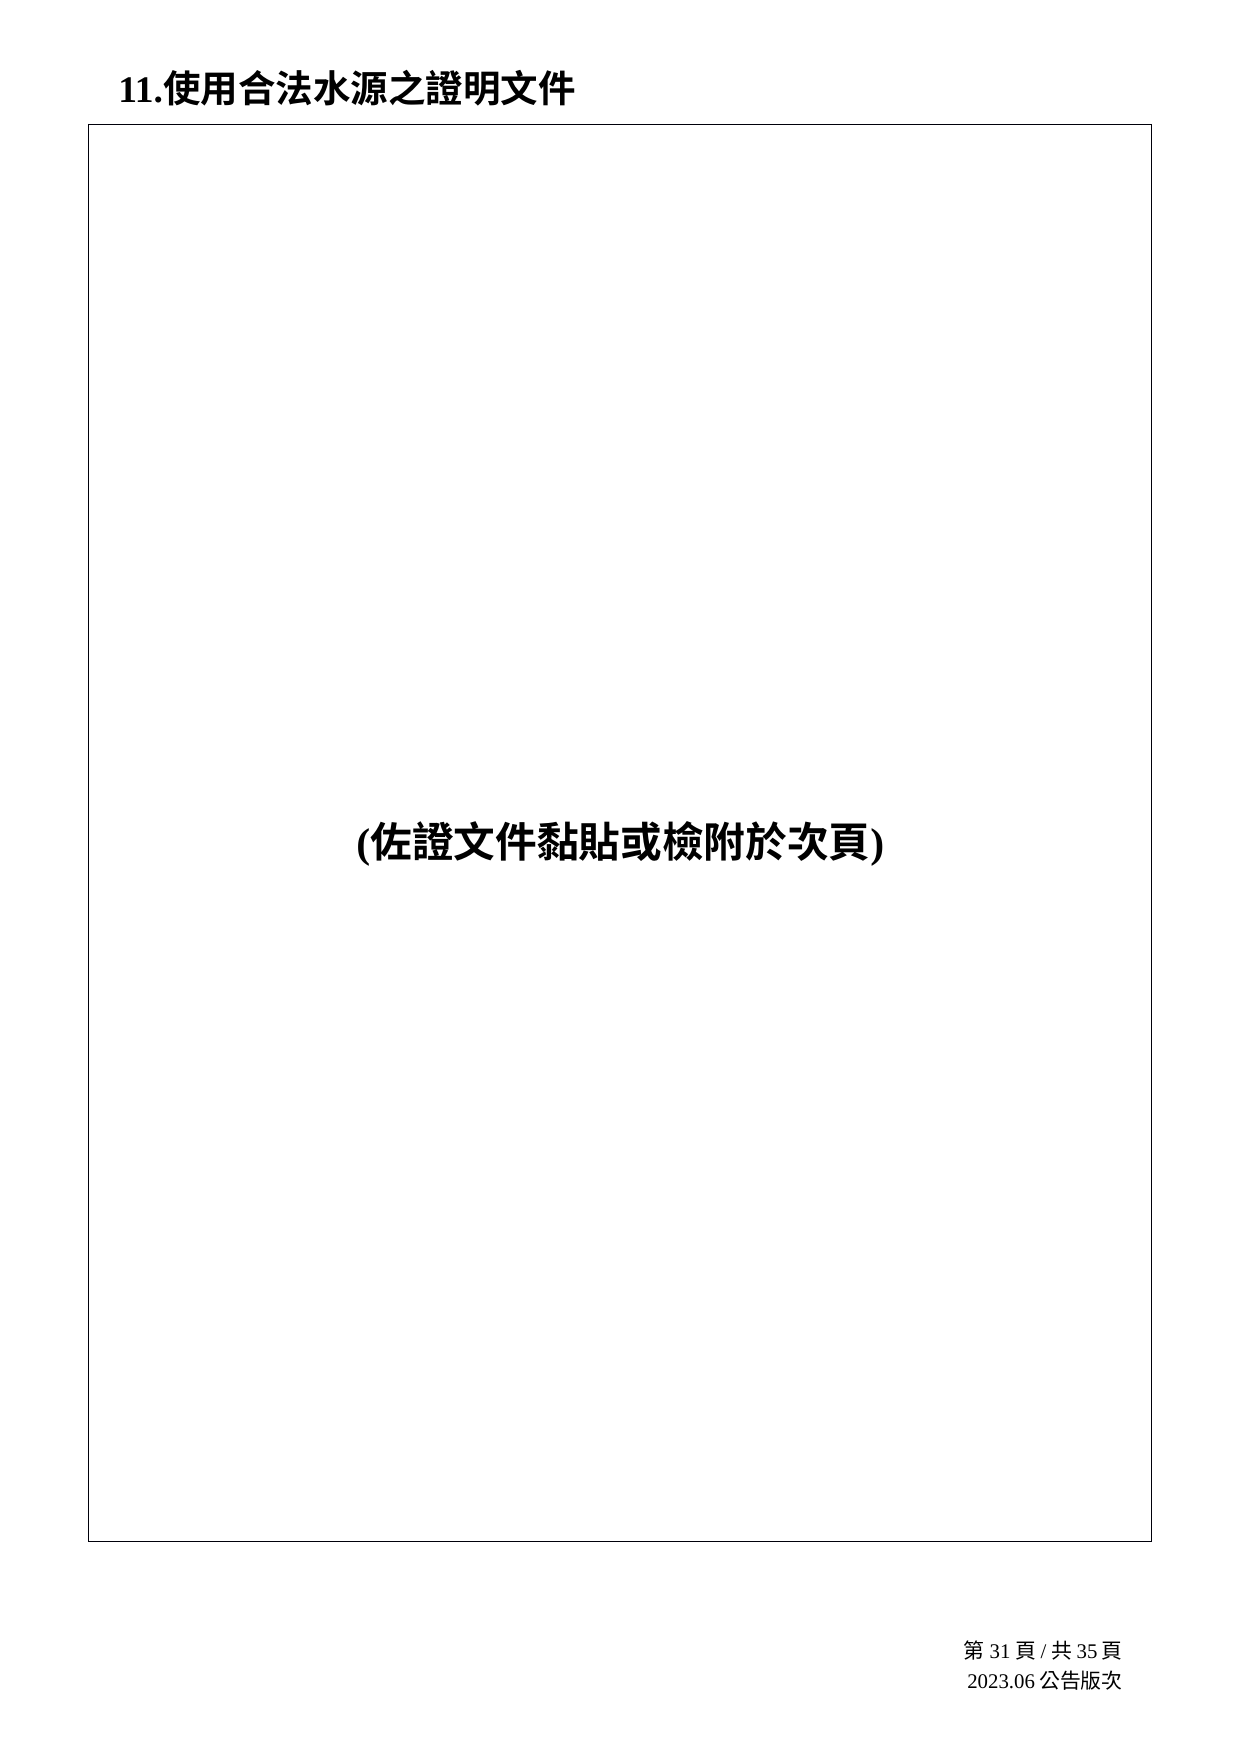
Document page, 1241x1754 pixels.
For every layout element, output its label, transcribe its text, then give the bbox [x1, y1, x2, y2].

table_header (佐證文件黏貼或檢附於次頁) [89, 125, 1151, 1541]
